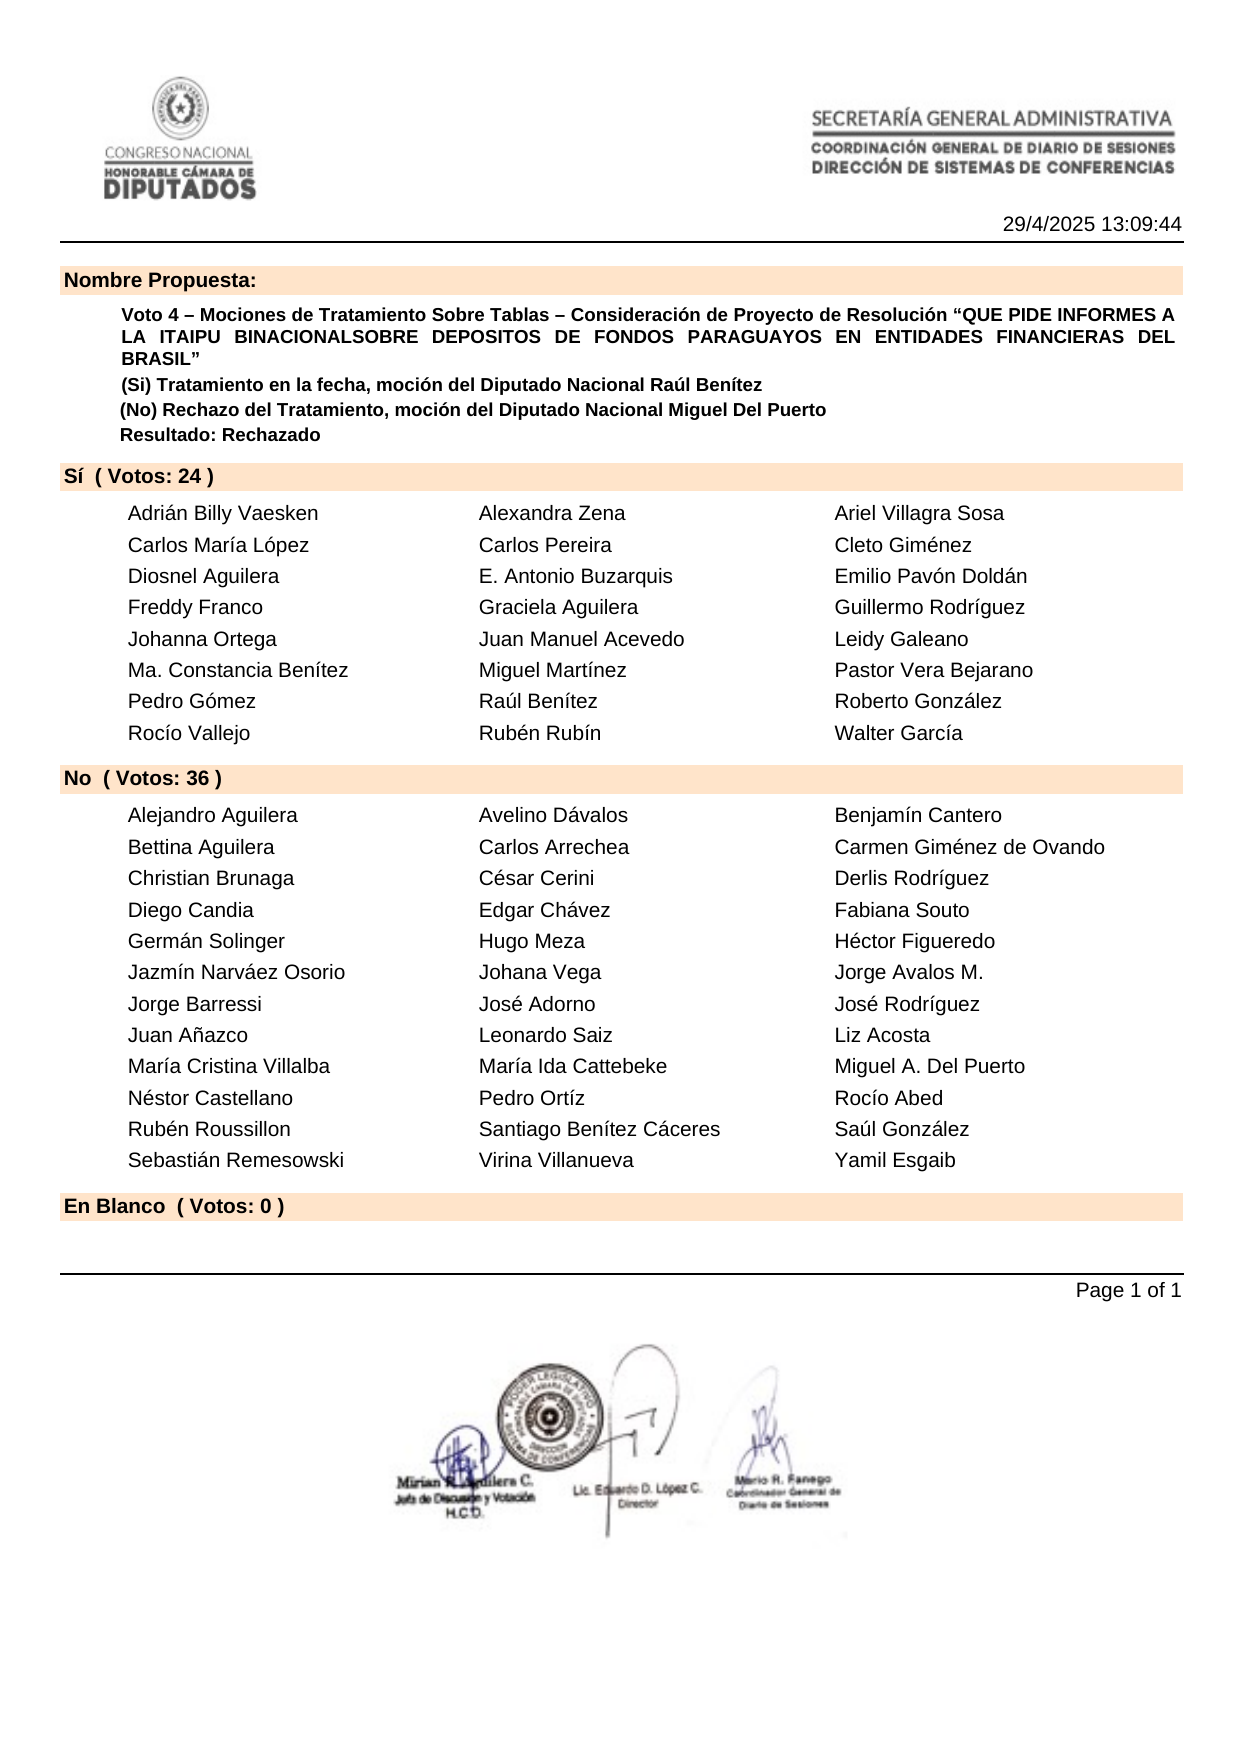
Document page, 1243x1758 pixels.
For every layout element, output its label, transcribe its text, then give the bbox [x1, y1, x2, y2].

table_cell [815, 802, 831, 1193]
table_cell [60, 1277, 827, 1311]
table_cell Cleto Giménez [831, 531, 1168, 560]
table_cell Avelino Dávalos [476, 802, 815, 831]
table_cell Jorge Avalos M. [831, 959, 1168, 987]
table_cell [60, 245, 1183, 266]
table_cell [1184, 688, 1189, 717]
table_cell Pastor Vera Bejarano [831, 657, 1168, 685]
table_cell [1184, 1221, 1189, 1244]
table_cell José Adorno [476, 990, 815, 1019]
table_cell [125, 1176, 462, 1193]
table_cell [476, 748, 815, 765]
table_cell No ( Votos: 36 ) [60, 765, 1183, 794]
table_cell [125, 1244, 462, 1272]
table_cell [125, 748, 462, 765]
table_cell Santiago Benítez Cáceres [476, 1116, 815, 1144]
table_cell Page 1 of 1 [827, 1277, 1183, 1311]
table_cell Roberto González [831, 688, 1168, 717]
table_cell [462, 500, 476, 765]
table_cell [1184, 531, 1189, 560]
table_cell [1184, 563, 1189, 591]
table_cell [476, 1244, 815, 1272]
table_cell [815, 500, 831, 765]
table_cell José Rodríguez [831, 990, 1168, 1019]
table_cell Bettina Aguilera [125, 834, 462, 862]
table_cell E. Antonio Buzarquis [476, 563, 815, 591]
table_cell Jazmín Narváez Osorio [125, 959, 462, 987]
table_cell [831, 1244, 1168, 1272]
table_cell [1184, 1277, 1189, 1311]
table_cell Sebastián Remesowski [125, 1147, 462, 1176]
table_cell [60, 500, 124, 765]
table_cell [462, 1244, 476, 1272]
table_cell Johana Vega [476, 959, 815, 987]
table_cell [1168, 500, 1183, 765]
table_cell [815, 1244, 831, 1272]
table_cell Freddy Franco [125, 594, 462, 623]
table_cell María Cristina Villalba [125, 1053, 462, 1082]
table_cell Rocío Abed [831, 1084, 1168, 1113]
table_cell Néstor Castellano [125, 1084, 462, 1113]
table_cell Graciela Aguilera [476, 594, 815, 623]
table_cell Pedro Gómez [125, 688, 462, 717]
table_cell Yamil Esgaib [831, 1147, 1168, 1176]
table_cell Virina Villanueva [476, 1147, 815, 1176]
table_cell [1184, 594, 1189, 623]
table_cell Carlos Pereira [476, 531, 815, 560]
table_cell Carlos Arrechea [476, 834, 815, 862]
table_cell María Ida Cattebeke [476, 1053, 815, 1082]
table_cell [1184, 657, 1189, 685]
table_cell [1184, 1193, 1189, 1221]
table_cell Germán Solinger [125, 928, 462, 956]
table_cell Hugo Meza [476, 928, 815, 956]
table_cell [1184, 802, 1189, 831]
table_cell Saúl González [831, 1116, 1168, 1144]
table_cell [1178, 301, 1189, 463]
table_cell [1168, 1244, 1183, 1272]
table_cell [1168, 802, 1183, 1193]
table_cell Carmen Giménez de Ovando [831, 834, 1168, 862]
table_cell [1184, 928, 1189, 956]
table_cell [1184, 463, 1189, 491]
table_cell [831, 1176, 1168, 1193]
table_cell [1184, 1116, 1189, 1144]
table_cell Juan Añazco [125, 1022, 462, 1050]
table_cell Carlos María López [125, 531, 462, 560]
table_cell [60, 794, 1183, 802]
table_cell [60, 295, 1183, 301]
table_cell Benjamín Cantero [831, 802, 1168, 831]
table_cell Leidy Galeano [831, 625, 1168, 654]
table_cell Miguel Martínez [476, 657, 815, 685]
table_cell Johanna Ortega [125, 625, 462, 654]
table_cell Rocío Vallejo [125, 720, 462, 748]
table_cell [1184, 834, 1189, 862]
table_cell [1184, 491, 1189, 500]
table_cell [1184, 1084, 1189, 1113]
table_cell Diosnel Aguilera [125, 563, 462, 591]
table_cell Pedro Ortíz [476, 1084, 815, 1113]
table_cell [1184, 625, 1189, 654]
table_cell [1184, 794, 1189, 802]
table_cell Nombre Propuesta: [60, 266, 1183, 295]
table_cell [1184, 1147, 1189, 1176]
table_cell [1184, 748, 1189, 765]
table_cell César Cerini [476, 865, 815, 893]
table_cell [1184, 896, 1189, 925]
table_cell [1184, 720, 1189, 748]
table_cell Leonardo Saiz [476, 1022, 815, 1050]
table_cell [476, 1176, 815, 1193]
table_cell [1184, 1022, 1189, 1050]
table_cell Ariel Villagra Sosa [831, 500, 1168, 528]
table_cell Sí ( Votos: 24 ) [60, 463, 1183, 491]
table_header 29/4/2025 13:09:44 [649, 207, 1183, 241]
table_cell Rubén Roussillon [125, 1116, 462, 1144]
table_cell Alexandra Zena [476, 500, 815, 528]
table_cell [1184, 865, 1189, 893]
table_cell [60, 802, 124, 1193]
table_cell [831, 748, 1168, 765]
table_cell Edgar Chávez [476, 896, 815, 925]
table_cell [1184, 1244, 1189, 1272]
table_cell Voto 4 – Mociones de Tratamiento Sobre Tablas – Consideración de Proyecto de Resolución “QUE PIDE INFORMES A LA ITAIPU BINACIONALSOBRE DEPOSITOS DE FONDOS PARAGUAYOS EN ENTIDADES FINANCIERAS DEL BRASIL” (Si) Tratamiento en la fecha, moción del Diputado Nacional Raúl Benítez (No) Rechazo del Tratamiento, moción del Diputado Nacional Miguel Del Puerto Resultado: Rechazado [118, 301, 1178, 446]
table_cell [60, 301, 118, 463]
table_cell [1184, 765, 1189, 794]
table_cell Liz Acosta [831, 1022, 1168, 1050]
table_cell Héctor Figueredo [831, 928, 1168, 956]
table_header [60, 207, 649, 241]
table_cell [1184, 1176, 1189, 1193]
table_cell Rubén Rubín [476, 720, 815, 748]
table_cell Raúl Benítez [476, 688, 815, 717]
table_cell Christian Brunaga [125, 865, 462, 893]
table_cell [462, 802, 476, 1193]
table_cell [60, 491, 1183, 500]
table_cell Jorge Barressi [125, 990, 462, 1019]
table_cell [60, 1244, 124, 1272]
table_cell Alejandro Aguilera [125, 802, 462, 831]
table_cell Derlis Rodríguez [831, 865, 1168, 893]
table_cell Walter García [831, 720, 1168, 748]
table_header [1184, 207, 1189, 241]
table_cell Guillermo Rodríguez [831, 594, 1168, 623]
table_cell Fabiana Souto [831, 896, 1168, 925]
table_cell [118, 446, 1178, 463]
table_cell Emilio Pavón Doldán [831, 563, 1168, 591]
table_cell [1184, 990, 1189, 1019]
table_cell [1184, 1053, 1189, 1082]
table_cell [1184, 959, 1189, 987]
table_cell Ma. Constancia Benítez [125, 657, 462, 685]
table_cell En Blanco ( Votos: 0 ) [60, 1193, 1183, 1221]
table_cell Juan Manuel Acevedo [476, 625, 815, 654]
table_cell [60, 1221, 1183, 1244]
table_cell Diego Candia [125, 896, 462, 925]
table_cell Adrián Billy Vaesken [125, 500, 462, 528]
table_cell [1184, 266, 1189, 295]
table_cell [1184, 245, 1189, 266]
table_cell Miguel A. Del Puerto [831, 1053, 1168, 1082]
table_cell [1184, 500, 1189, 528]
